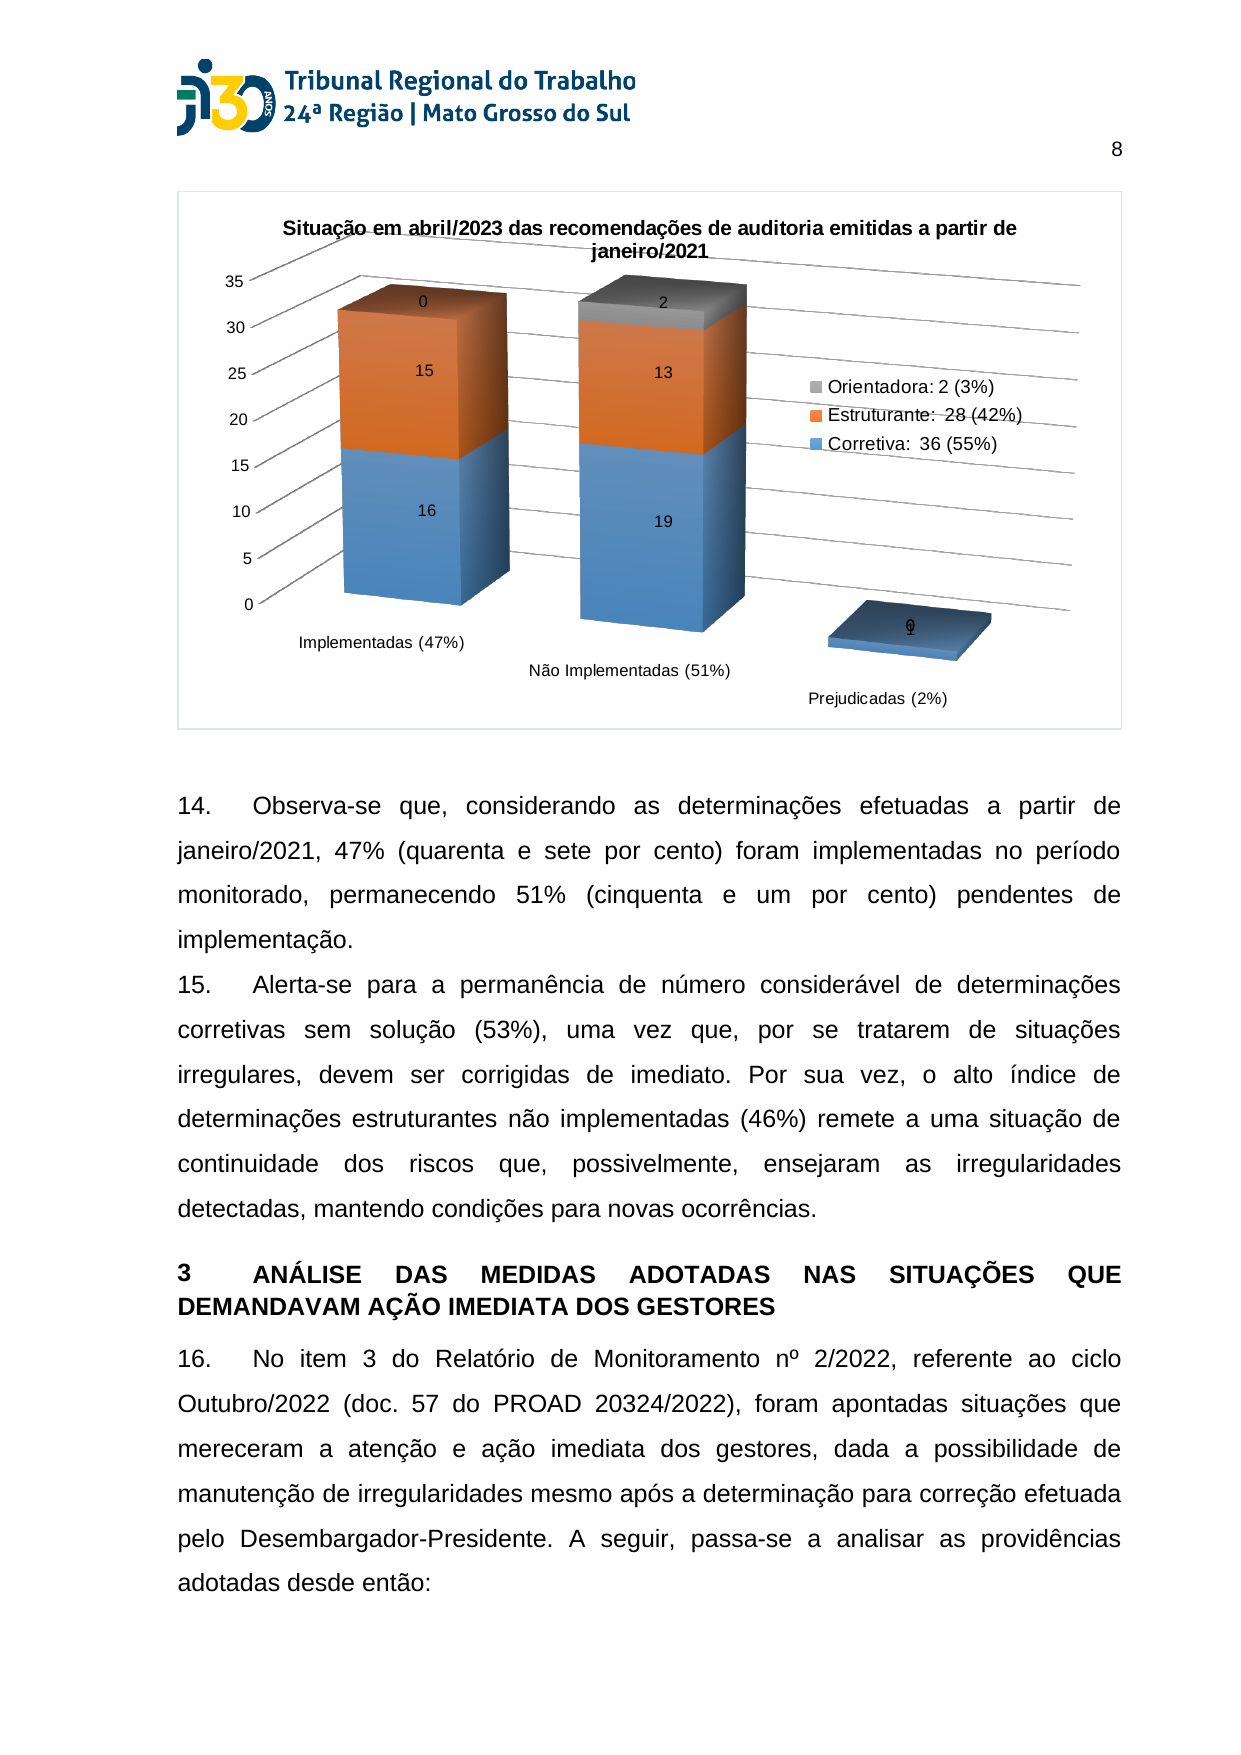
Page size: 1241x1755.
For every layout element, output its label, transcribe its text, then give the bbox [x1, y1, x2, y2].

list ANÁLISE DAS MEDIDAS ADOTADAS NAS SITUAÇÕES QUE DEMANDAVAM AÇÃO IMEDIATA DOS GESTORES [177, 1258, 1122, 1320]
list Observa-se que, considerando as determinações efetuadas a partir de janeiro/2021, 47% (quarenta e sete por cento) foram implementadas no período monitorado, permanecendo 51% (cinquenta e um por cento) pendentes de implementação. [177, 790, 1122, 954]
list Alerta-se para a permanência de número considerável de determinações corretivas sem solução (53%), uma vez que, por se tratarem de situações irregulares, devem ser corrigidas de imediato. Por sua vez, o alto índice de determinações estruturantes não implementadas (46%) remete a uma situação de continuidade dos riscos que, possivelmente, ensejaram as irregularidades detectadas, mantendo condições para novas ocorrências. [177, 969, 1122, 1223]
list No item 3 do Relatório de Monitoramento nº 2/2022, referente ao ciclo Outubro/2022 (doc. 57 do PROAD 20324/2022), foram apontadas situações que mereceram a atenção e ação imediata dos gestores, dada a possibilidade de manutenção de irregularidades mesmo após a determinação para correção efetuada pelo Desembargador-Presidente. A seguir, passa-se a analisar as providências adotadas desde então: [177, 1343, 1122, 1597]
